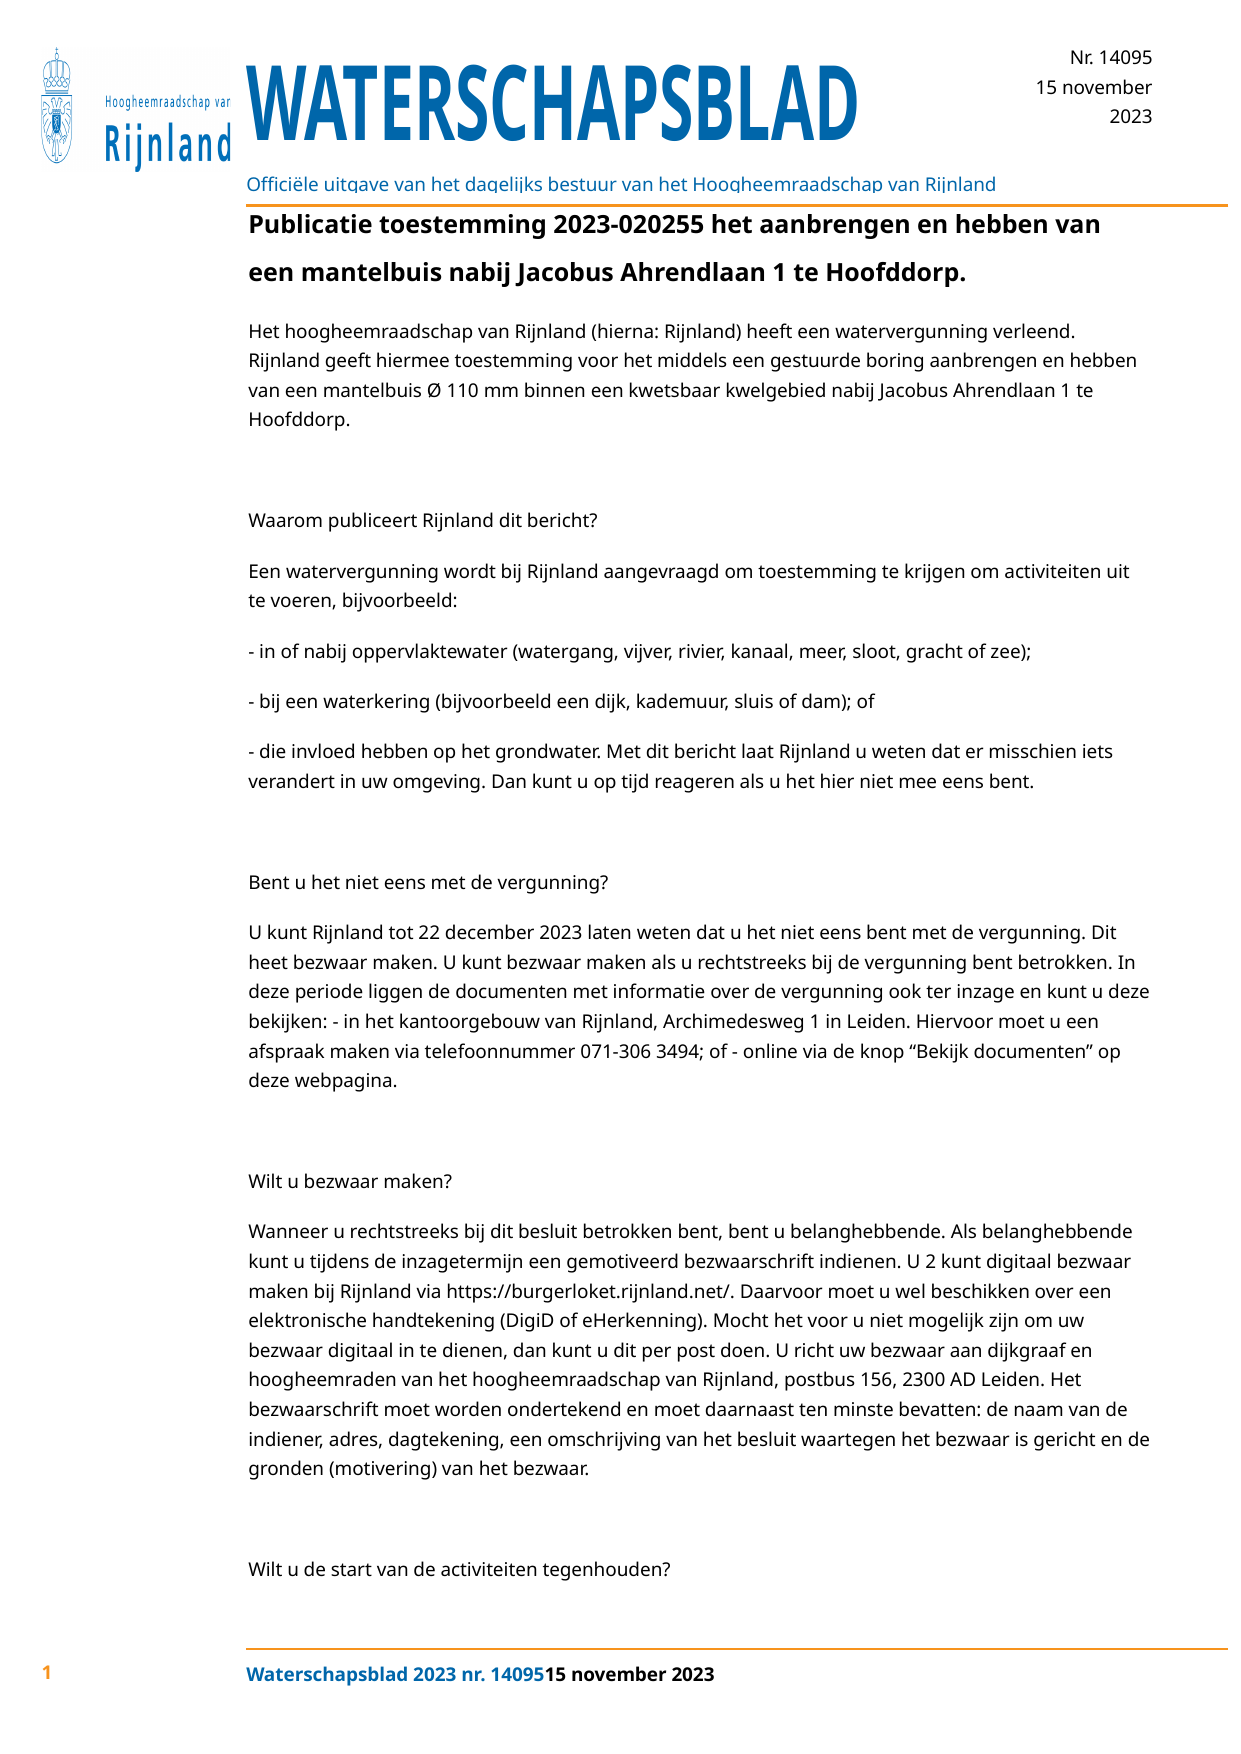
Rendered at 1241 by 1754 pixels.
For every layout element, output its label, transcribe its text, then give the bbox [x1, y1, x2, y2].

text Wilt u bezwaar maken? [248, 1168, 1152, 1194]
text Publicatie toestemming 2023-020255 het aanbrengen en hebben van een mantelbuis nabij Jacobus Ahrendlaan 1 te Hoofddorp. [248, 207, 1152, 288]
text Een watervergunning wordt bij Rijnland aangevraagd om toestemming te krijgen om activiteiten uit te voeren, bijvoorbeeld: [248, 558, 1152, 613]
text - bij een waterkering (bijvoorbeeld een dijk, kademuur, sluis of dam); of [248, 688, 1152, 714]
text Wanneer u rechtstreeks bij dit besluit betrokken bent, bent u belanghebbende. Als belanghebbende kunt u tijdens de inzagetermijn een gemotiveerd bezwaarschrift indienen. U 2 kunt digitaal bezwaar maken bij Rijnland via https://burgerloket.rijnland.net/. Daarvoor moet u wel beschikken over een elektronische handtekening (DigiD of eHerkenning). Mocht het voor u niet mogelijk zijn om uw bezwaar digitaal in te dienen, dan kunt u dit per post doen. U richt uw bezwaar aan dijkgraaf en hoogheemraden van het hoogheemraadschap van Rijnland, postbus 156, 2300 AD Leiden. Het bezwaarschrift moet worden ondertekend en moet daarnaast ten minste bevatten: de naam van de indiener, adres, dagtekening, een omschrijving van het besluit waartegen het bezwaar is gericht en de gronden (motivering) van het bezwaar. [248, 1219, 1152, 1481]
text - die invloed hebben op het grondwater. Met dit bericht laat Rijnland u weten dat er misschien iets verandert in uw omgeving. Dan kunt u op tijd reageren als u het hier niet mee eens bent. [248, 739, 1152, 794]
text Waarom publiceert Rijnland dit bericht? [248, 507, 1152, 533]
text Wilt u de start van de activiteiten tegenhouden? [248, 1556, 1152, 1582]
text - in of nabij oppervlaktewater (watergang, vijver, rivier, kanaal, meer, sloot, gracht of zee); [248, 638, 1152, 664]
text U kunt Rijnland tot 22 december 2023 laten weten dat u het niet eens bent met de vergunning. Dit heet bezwaar maken. U kunt bezwaar maken als u rechtstreeks bij de vergunning bent betrokken. In deze periode liggen de documenten met informatie over de vergunning ook ter inzage en kunt u deze bekijken: - in het kantoorgebouw van Rijnland, Archimedesweg 1 in Leiden. Hiervoor moet u een afspraak maken via telefoonnummer 071-306 3494; of - online via de knop “Bekijk documenten” op deze webpagina. [248, 919, 1152, 1093]
text Het hoogheemraadschap van Rijnland (hierna: Rijnland) heeft een watervergunning verleend. Rijnland geeft hiermee toestemming voor het middels een gestuurde boring aanbrengen en hebben van een mantelbuis Ø 110 mm binnen een kwetsbaar kwelgebied nabij Jacobus Ahrendlaan 1 te Hoofddorp. [248, 318, 1152, 432]
text Bent u het niet eens met de vergunning? [248, 869, 1152, 895]
picture [41, 47, 231, 172]
